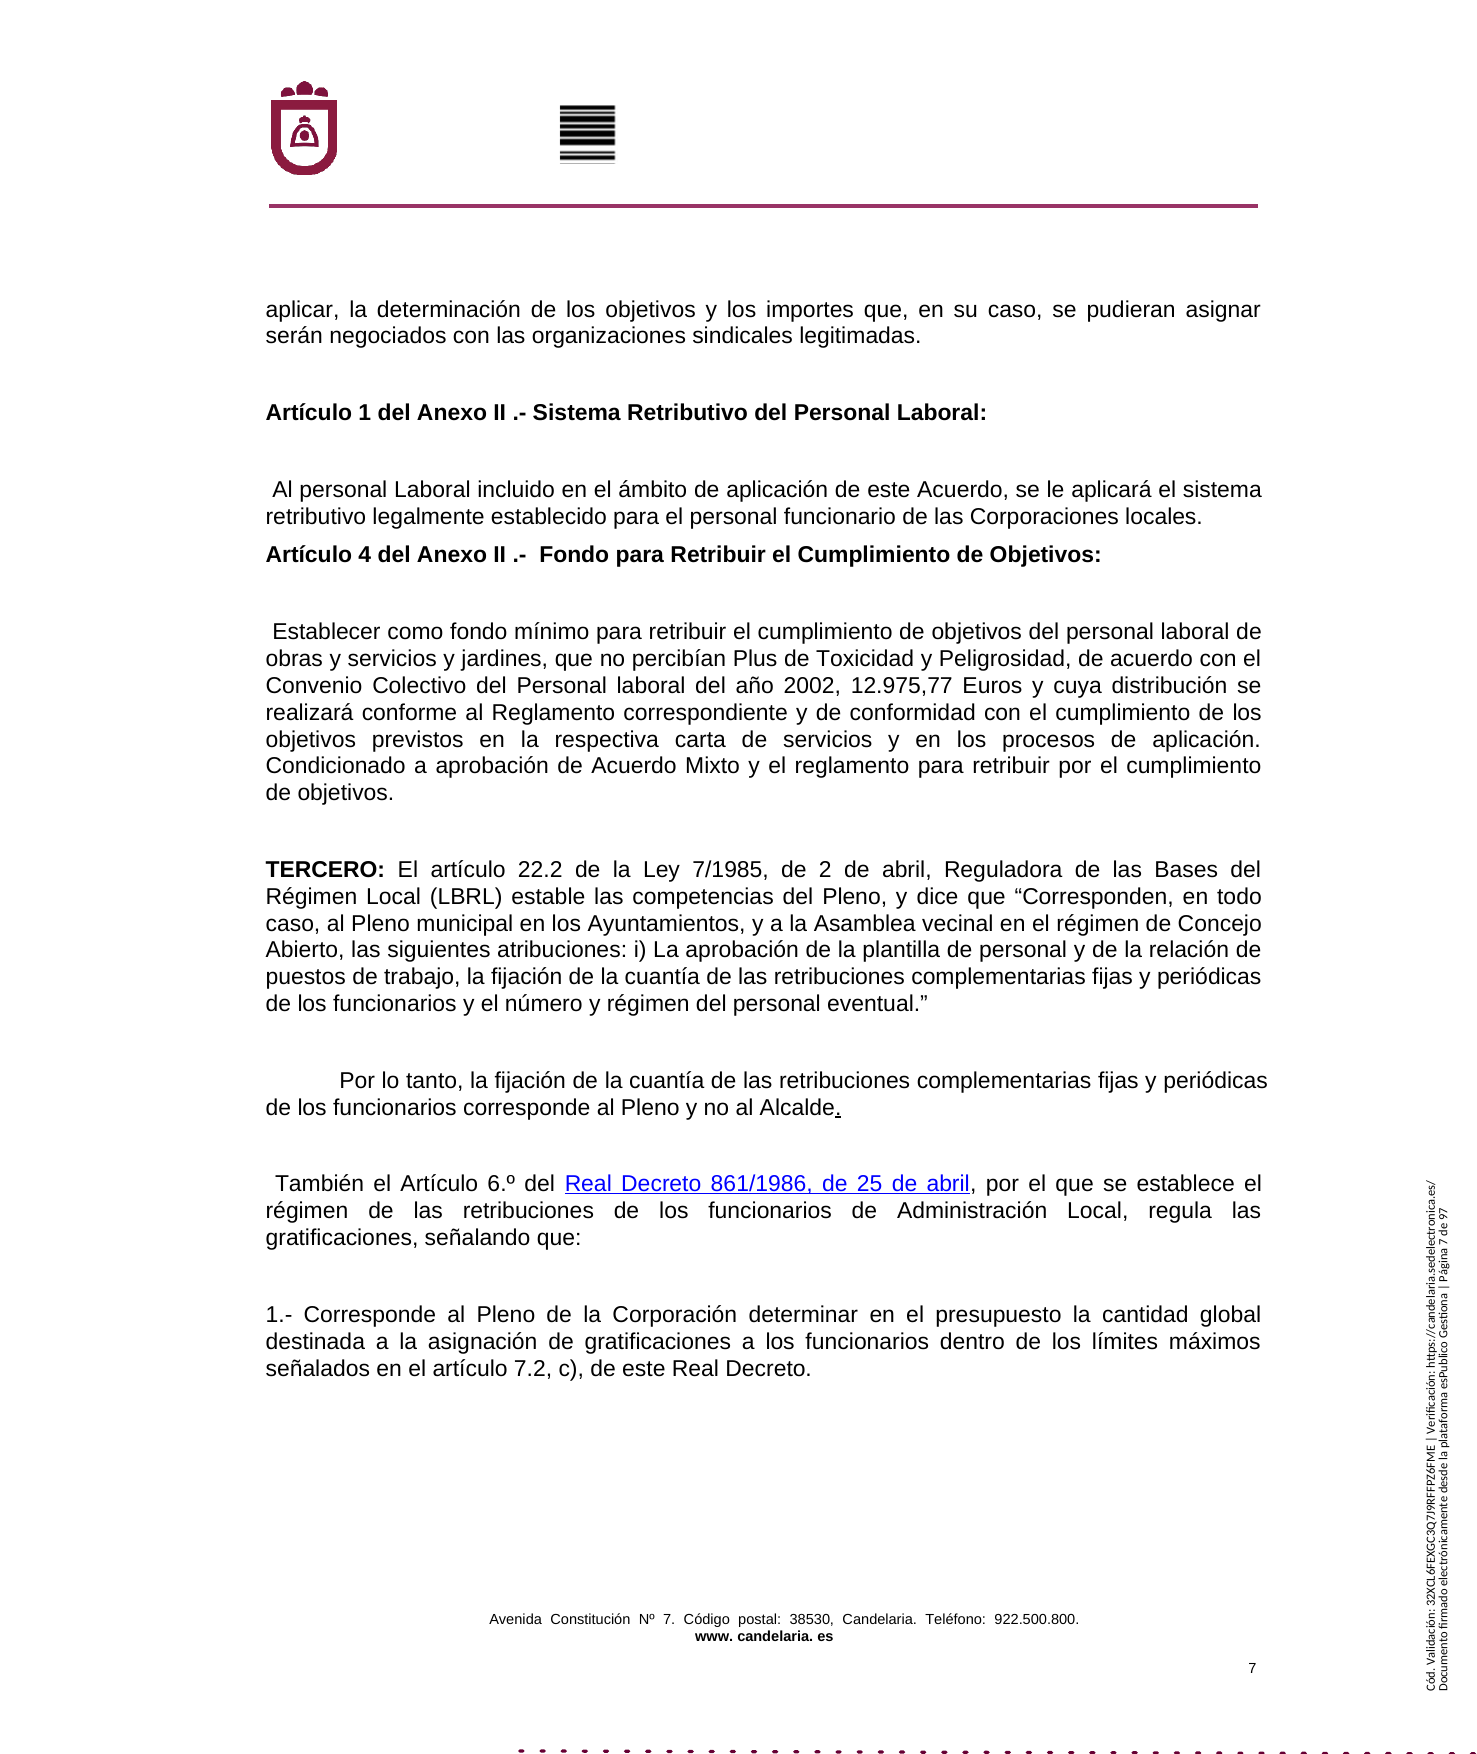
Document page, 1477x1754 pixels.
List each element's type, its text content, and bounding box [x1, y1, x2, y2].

text También el Artículo 6.º del Real Decreto 861/1986, de 25 de abril, por el que se establece el régimen de las retribuciones de los funcionarios de Administración Local, regula las gratificaciones, señalando que: [265, 1170, 1262, 1250]
text 1.- Corresponde al Pleno de la Corporación determinar en el presupuesto la cantidad global destinada a la asignación de gratificaciones a los funcionarios dentro de los límites máximos señalados en el artículo 7.2, c), de este Real Decreto. [265, 1301, 1262, 1381]
text aplicar, la determinación de los objetivos y los importes que, en su caso, se pudieran asignar serán negociados con las organizaciones sindicales legitimadas. [265, 296, 1262, 349]
text Por lo tanto, la fijación de la cuantía de las retribuciones complementarias fijas y periódicas de los funcionarios corresponde al Pleno y no al Alcalde. [265, 1067, 1269, 1120]
text Al personal Laboral incluido en el ámbito de aplicación de este Acuerdo, se le aplicará el sistema retributivo legalmente establecido para el personal funcionario de las Corporaciones locales. [265, 476, 1263, 529]
text TERCERO: El artículo 22.2 de la Ley 7/1985, de 2 de abril, Reguladora de las Bases del Régimen Local (LBRL) estable las competencias del Pleno, y dice que “Corresponden, en todo caso, al Pleno municipal en los Ayuntamientos, y a la Asamblea vecinal en el régimen de Concejo Abierto, las siguientes atribuciones: i) La aprobación de la plantilla de personal y de la relación de puestos de trabajo, la fijación de la cuantía de las retribuciones complementarias fijas y periódicas de los funcionarios y el número y régimen del personal eventual.” [265, 856, 1262, 1016]
text Artículo 4 del Anexo II .- Fondo para Retribuir el Cumplimiento de Objetivos: [265, 541, 1263, 567]
text Artículo 1 del Anexo II .- Sistema Retributivo del Personal Laboral: [265, 399, 1263, 425]
text Establecer como fondo mínimo para retribuir el cumplimiento de objetivos del personal laboral de obras y servicios y jardines, que no percibían Plus de Toxicidad y Peligrosidad, de acuerdo con el Convenio Colectivo del Personal laboral del año 2002, 12.975,77 Euros y cuya distribución se realizará conforme al Reglamento correspondiente y de conformidad con el cumplimiento de los objetivos previstos en la respectiva carta de servicios y en los procesos de aplicación. Condicionado a aprobación de Acuerdo Mixto y el reglamento para retribuir por el cumplimiento de objetivos. [265, 618, 1262, 806]
